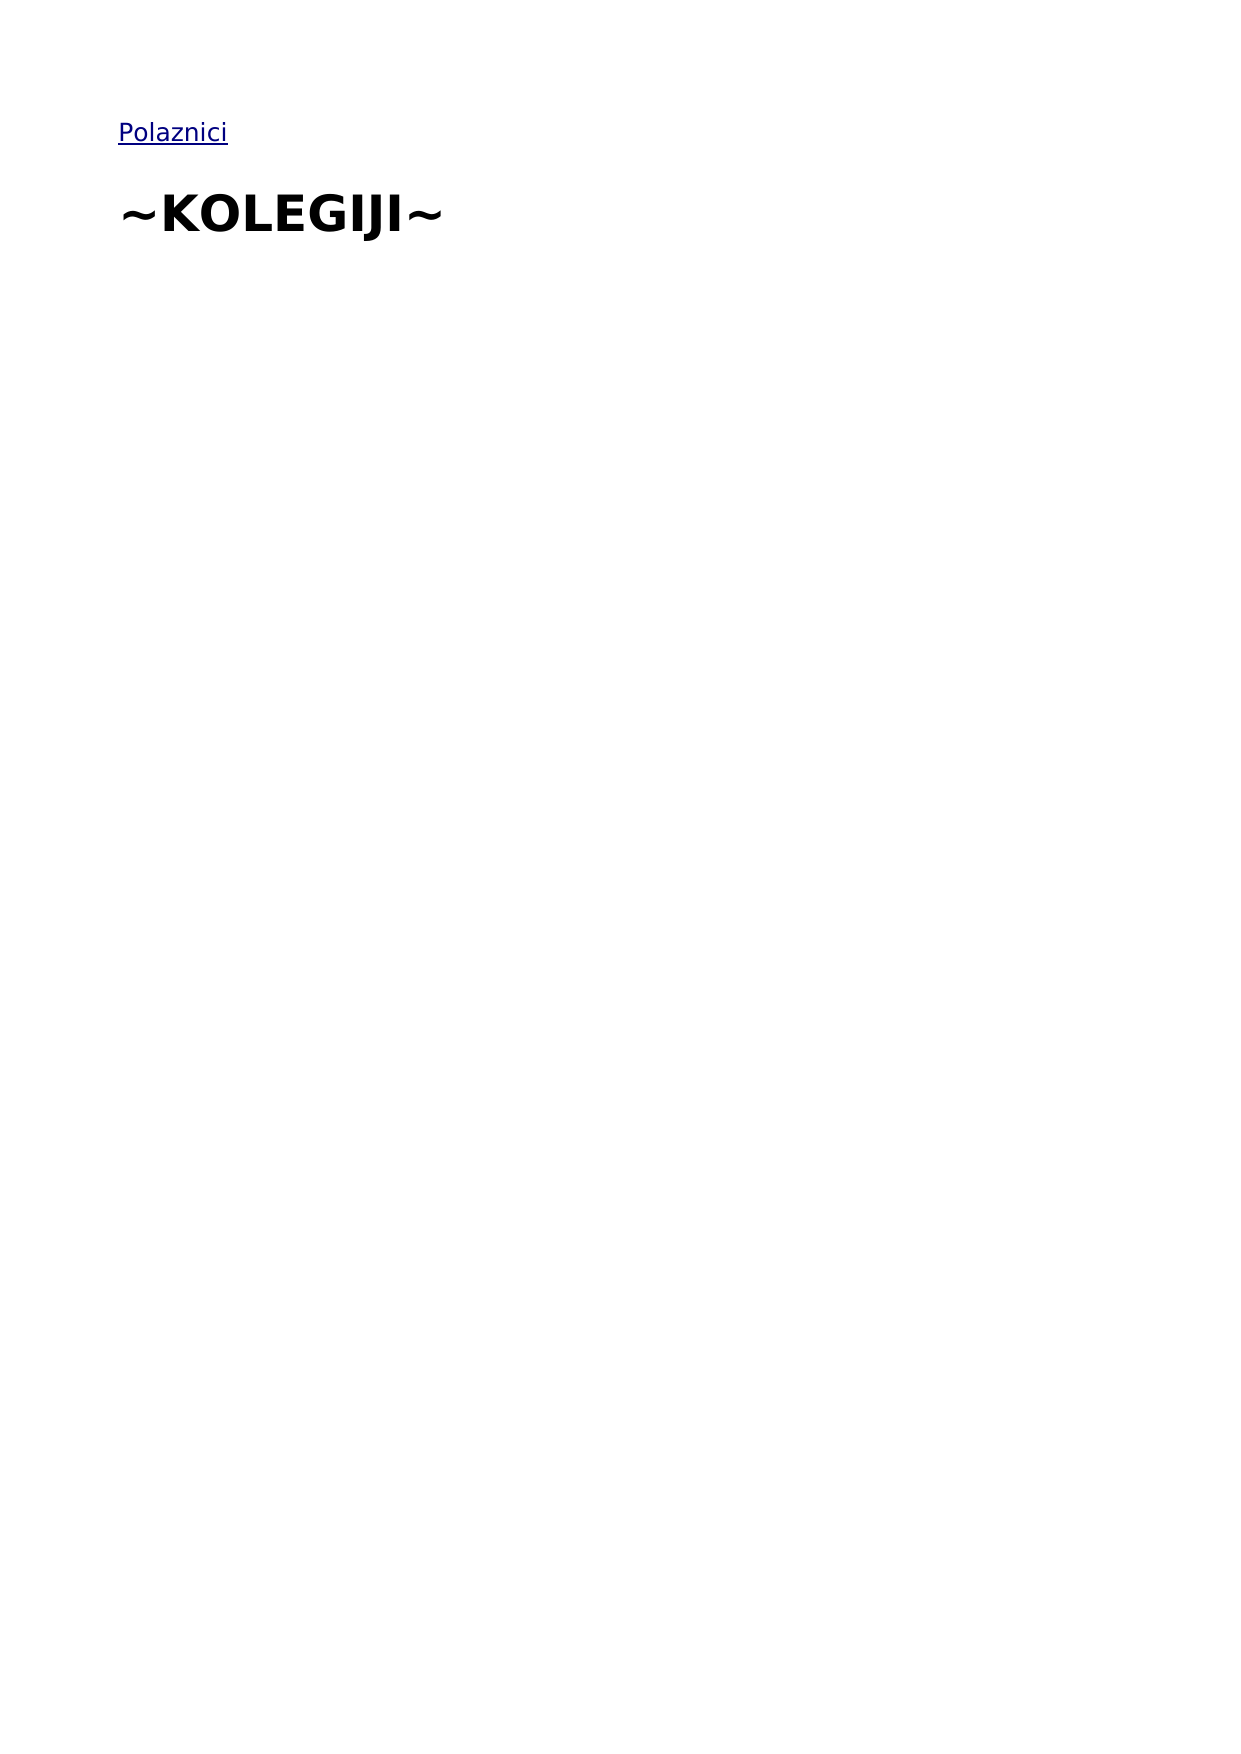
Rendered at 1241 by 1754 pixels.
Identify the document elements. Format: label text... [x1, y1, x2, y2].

text Polaznici [118, 118, 1122, 147]
subtitle ~KOLEGIJI~ [118, 185, 1122, 243]
